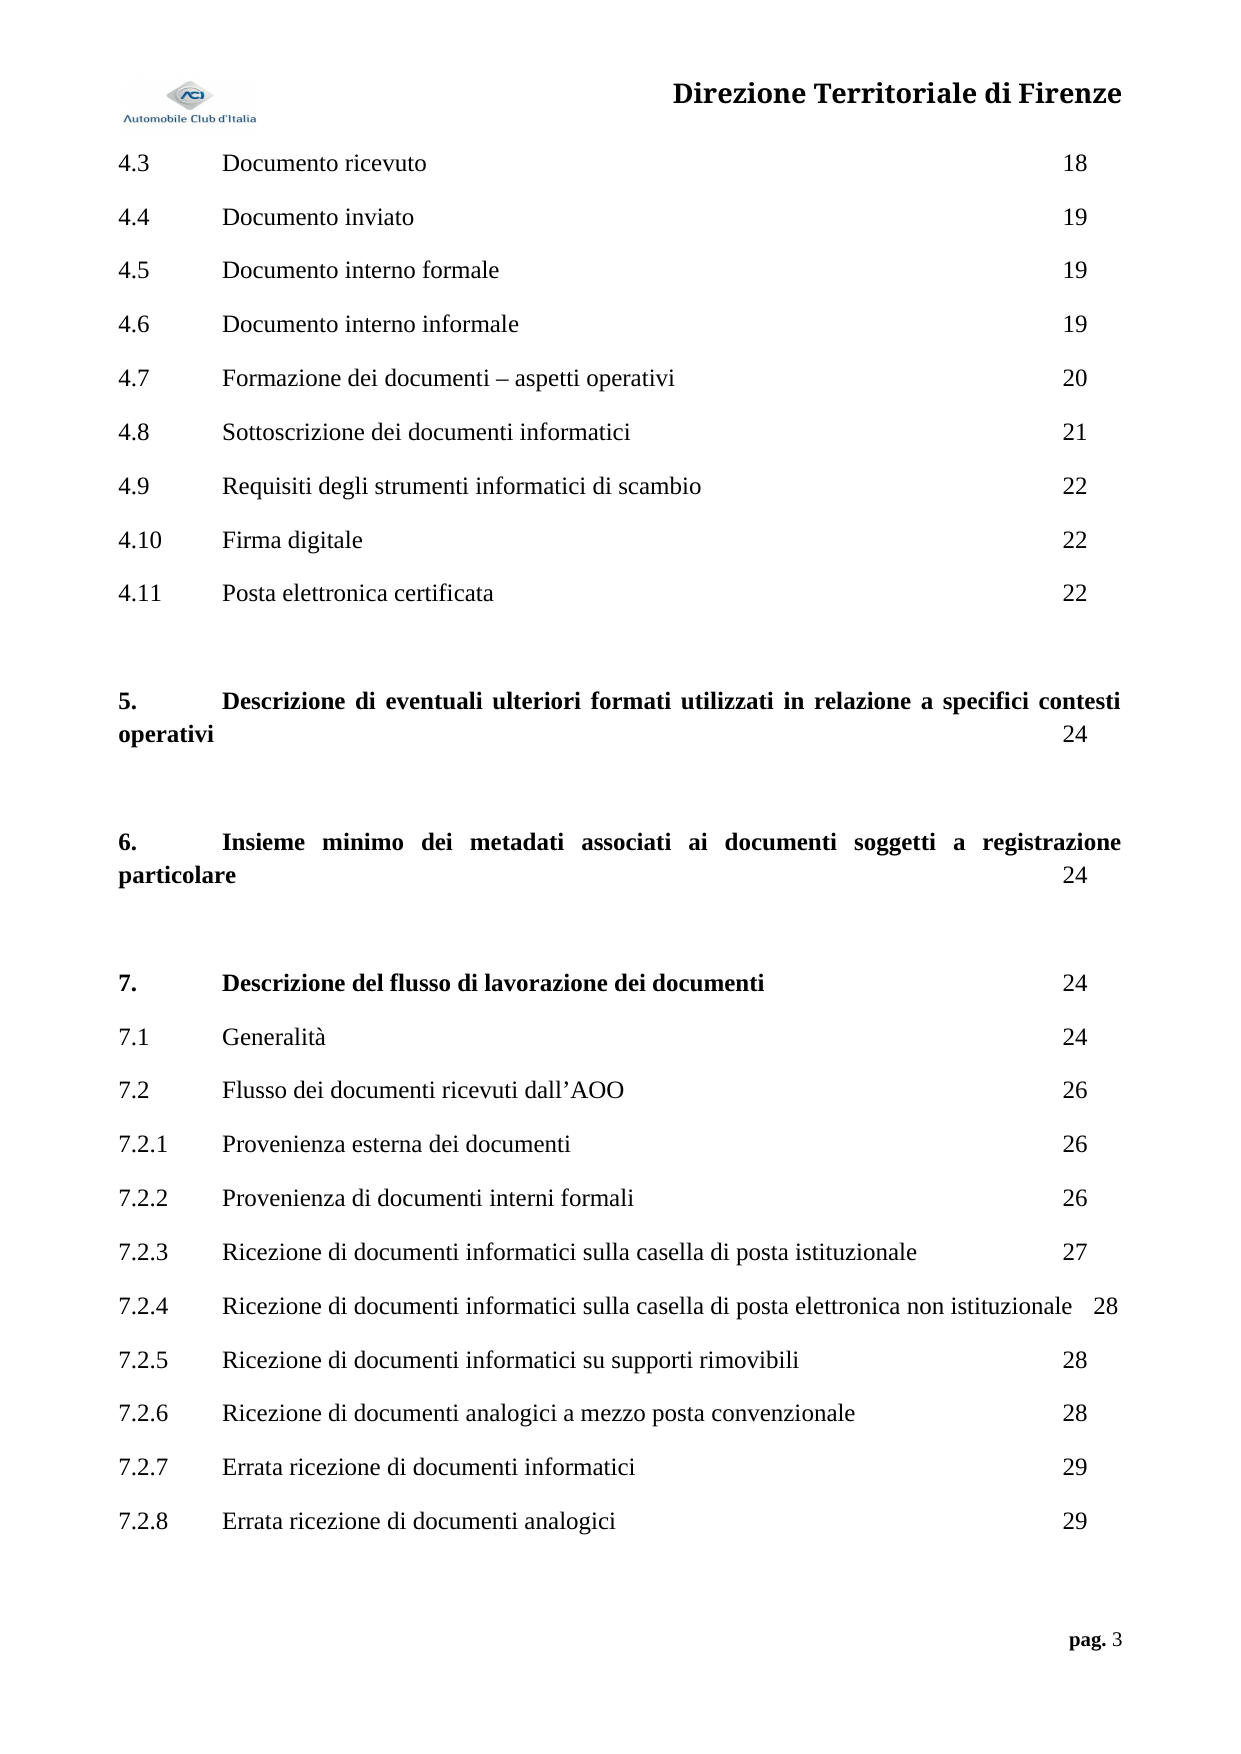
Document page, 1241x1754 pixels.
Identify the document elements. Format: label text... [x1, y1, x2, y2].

text 7.2.5 Ricezione di documenti informatici su supporti rimovibili 28 [118, 1345, 1122, 1373]
text 7.2.3 Ricezione di documenti informatici sulla casella di posta istituzionale 27 [118, 1237, 1122, 1266]
picture [122, 75, 257, 136]
text 7.2.7 Errata ricezione di documenti informatici 29 [118, 1452, 1122, 1481]
text 4.4 Documento inviato 19 [118, 202, 1122, 230]
text 7.2.8 Errata ricezione di documenti analogici 29 [118, 1506, 1122, 1535]
text 7.2.2 Provenienza di documenti interni formali 26 [118, 1183, 1122, 1212]
text 5. Descrizione di eventuali ulteriori formati utilizzati in relazione a specifici contesti operativi 24 [118, 686, 1122, 748]
text 4.9 Requisiti degli strumenti informatici di scambio 22 [118, 471, 1122, 499]
text 4.6 Documento interno informale 19 [118, 309, 1122, 338]
text 4.7 Formazione dei documenti – aspetti operativi 20 [118, 363, 1122, 392]
text 4.3 Documento ricevuto 18 [118, 148, 1122, 176]
text 7.2 Flusso dei documenti ricevuti dall’AOO 26 [118, 1075, 1122, 1104]
text 4.8 Sottoscrizione dei documenti informatici 21 [118, 417, 1122, 446]
text 4.11 Posta elettronica certificata 22 [118, 578, 1122, 607]
text 7.2.4 Ricezione di documenti informatici sulla casella di posta elettronica non istituzionale 28 [118, 1291, 1122, 1319]
text 7.2.1 Provenienza esterna dei documenti 26 [118, 1129, 1122, 1158]
text 7.2.6 Ricezione di documenti analogici a mezzo posta convenzionale 28 [118, 1398, 1122, 1427]
text 4.5 Documento interno formale 19 [118, 255, 1122, 284]
text 7. Descrizione del flusso di lavorazione dei documenti 24 [118, 968, 1122, 996]
text 6. Insieme minimo dei metadati associati ai documenti soggetti a registrazione particolare 24 [118, 827, 1122, 889]
text 7.1 Generalità 24 [118, 1022, 1122, 1050]
text 4.10 Firma digitale 22 [118, 525, 1122, 553]
